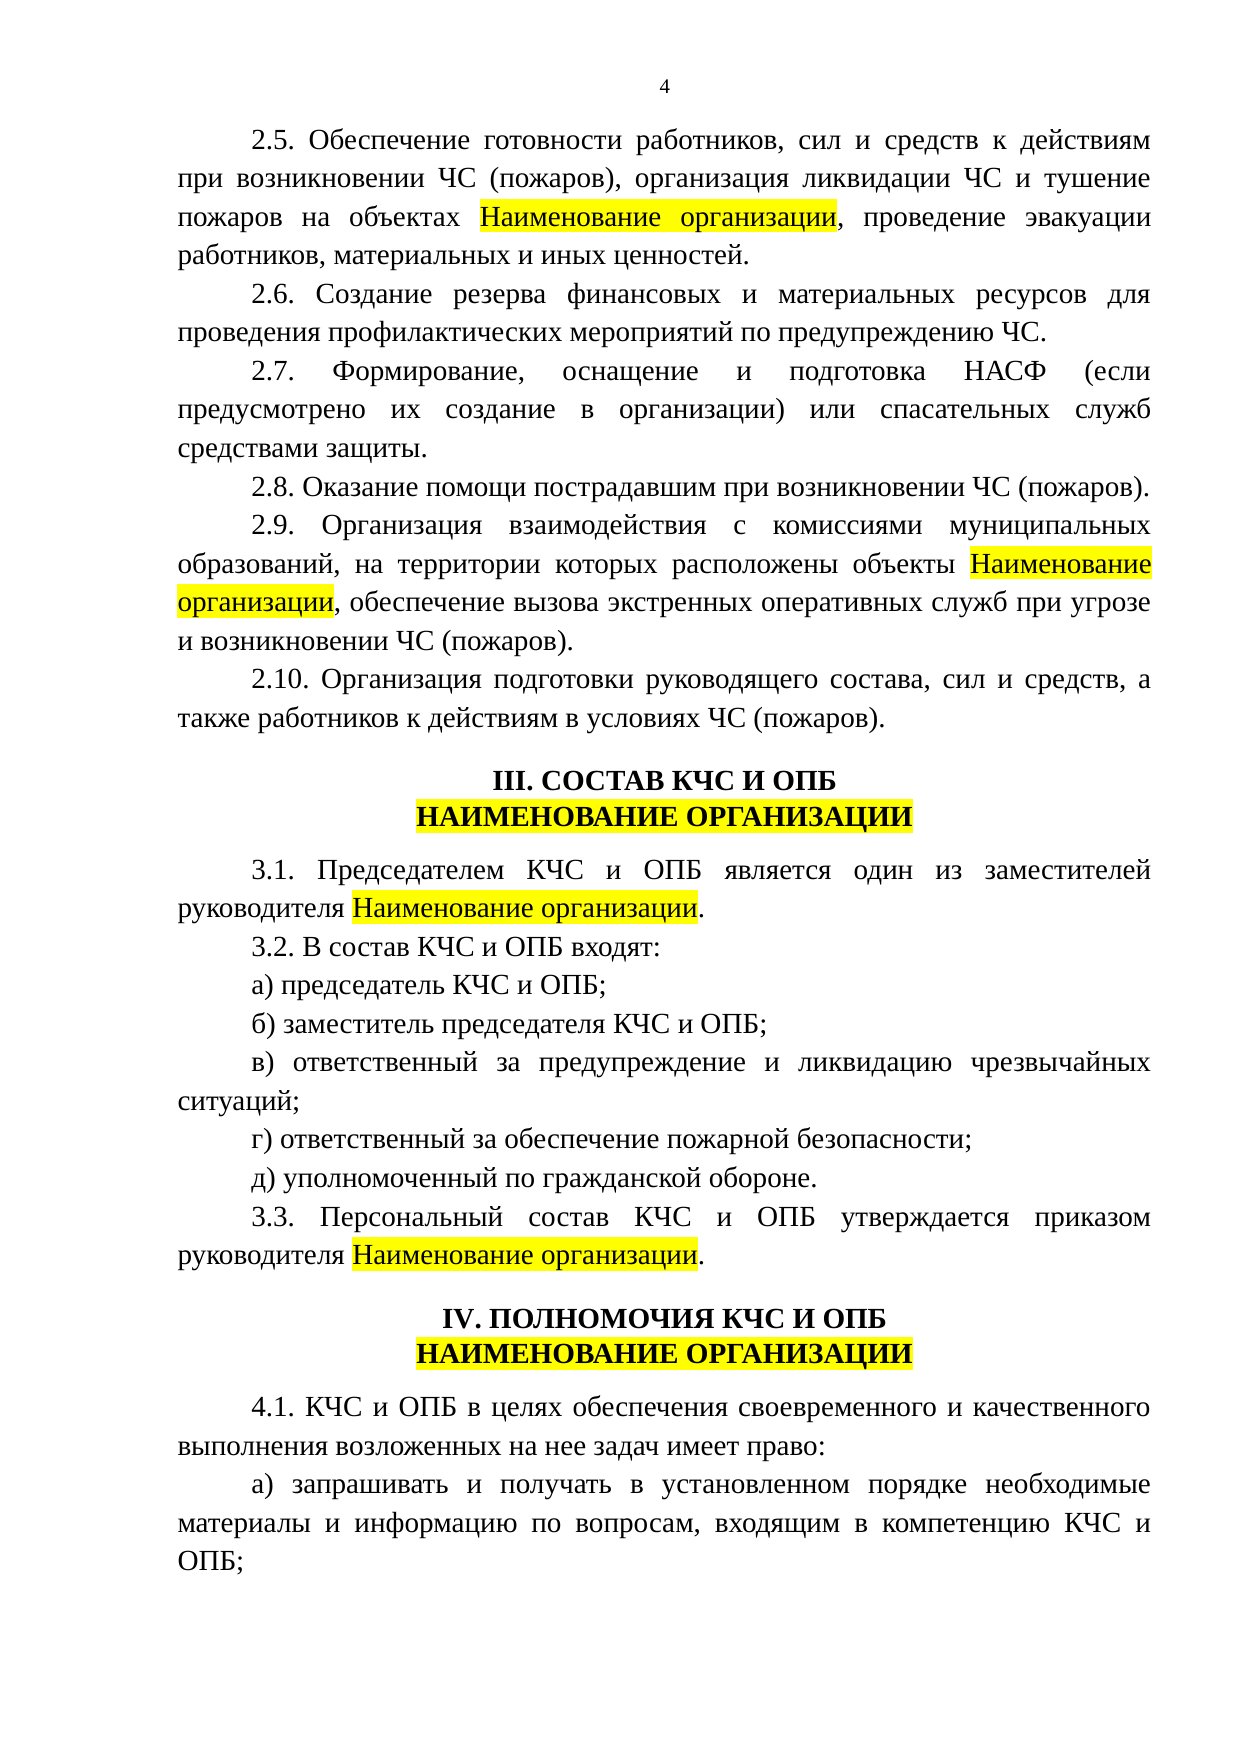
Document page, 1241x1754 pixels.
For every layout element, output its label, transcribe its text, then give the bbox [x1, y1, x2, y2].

text 2.10. Организация подготовки руководящего состава, сил и средств, а также работников к действиям в условиях ЧС (пожаров). [177, 661, 1152, 733]
text 2.7. Формирование, оснащение и подготовка НАСФ (если предусмотрено их создание в организации) или спасательных служб средствами защиты. [177, 353, 1152, 464]
text а) запрашивать и получать в установленном порядке необходимые материалы и информацию по вопросам, входящим в компетенцию КЧС и ОПБ; [177, 1466, 1152, 1577]
text 2.9. Организация взаимодействия с комиссиями муниципальных образований, на территории которых расположены объекты Наименование организации, обеспечение вызова экстренных оперативных служб при угрозе и возникновении ЧС (пожаров). [177, 507, 1152, 656]
text д) уполномоченный по гражданской обороне. [177, 1160, 1152, 1194]
text 2.6. Создание резерва финансовых и материальных ресурсов для проведения профилактических мероприятий по предупреждению ЧС. [177, 276, 1152, 348]
text 2.5. Обеспечение готовности работников, сил и средств к действиям при возникновении ЧС (пожаров), организация ликвидации ЧС и тушение пожаров на объектах Наименование организации, проведение эвакуации работников, материальных и иных ценностей. [177, 122, 1152, 271]
text в) ответственный за предупреждение и ликвидацию чрезвычайных ситуаций; [177, 1044, 1152, 1117]
text НАИМЕНОВАНИЕ ОРГАНИЗАЦИИ [177, 799, 1152, 833]
text 3.2. В состав КЧС и ОПБ входят: [177, 929, 1152, 962]
text г) ответственный за обеспечение пожарной безопасности; [177, 1122, 1152, 1155]
text 3.1. Председателем КЧС и ОПБ является один из заместителей руководителя Наименование организации. [177, 852, 1152, 924]
text 3.3. Персональный состав КЧС и ОПБ утверждается приказом руководителя Наименование организации. [177, 1199, 1152, 1271]
text а) председатель КЧС и ОПБ; [177, 967, 1152, 1001]
text 4.1. КЧС и ОПБ в целях обеспечения своевременного и качественного выполнения возложенных на нее задач имеет право: [177, 1389, 1152, 1461]
text IV. ПОЛНОМОЧИЯ КЧС И ОПБ [177, 1301, 1152, 1334]
text 2.8. Оказание помощи пострадавшим при возникновении ЧС (пожаров). [177, 469, 1152, 502]
text НАИМЕНОВАНИЕ ОРГАНИЗАЦИИ [177, 1337, 1152, 1370]
text III. СОСТАВ КЧС И ОПБ [177, 763, 1152, 797]
text б) заместитель председателя КЧС и ОПБ; [177, 1006, 1152, 1039]
